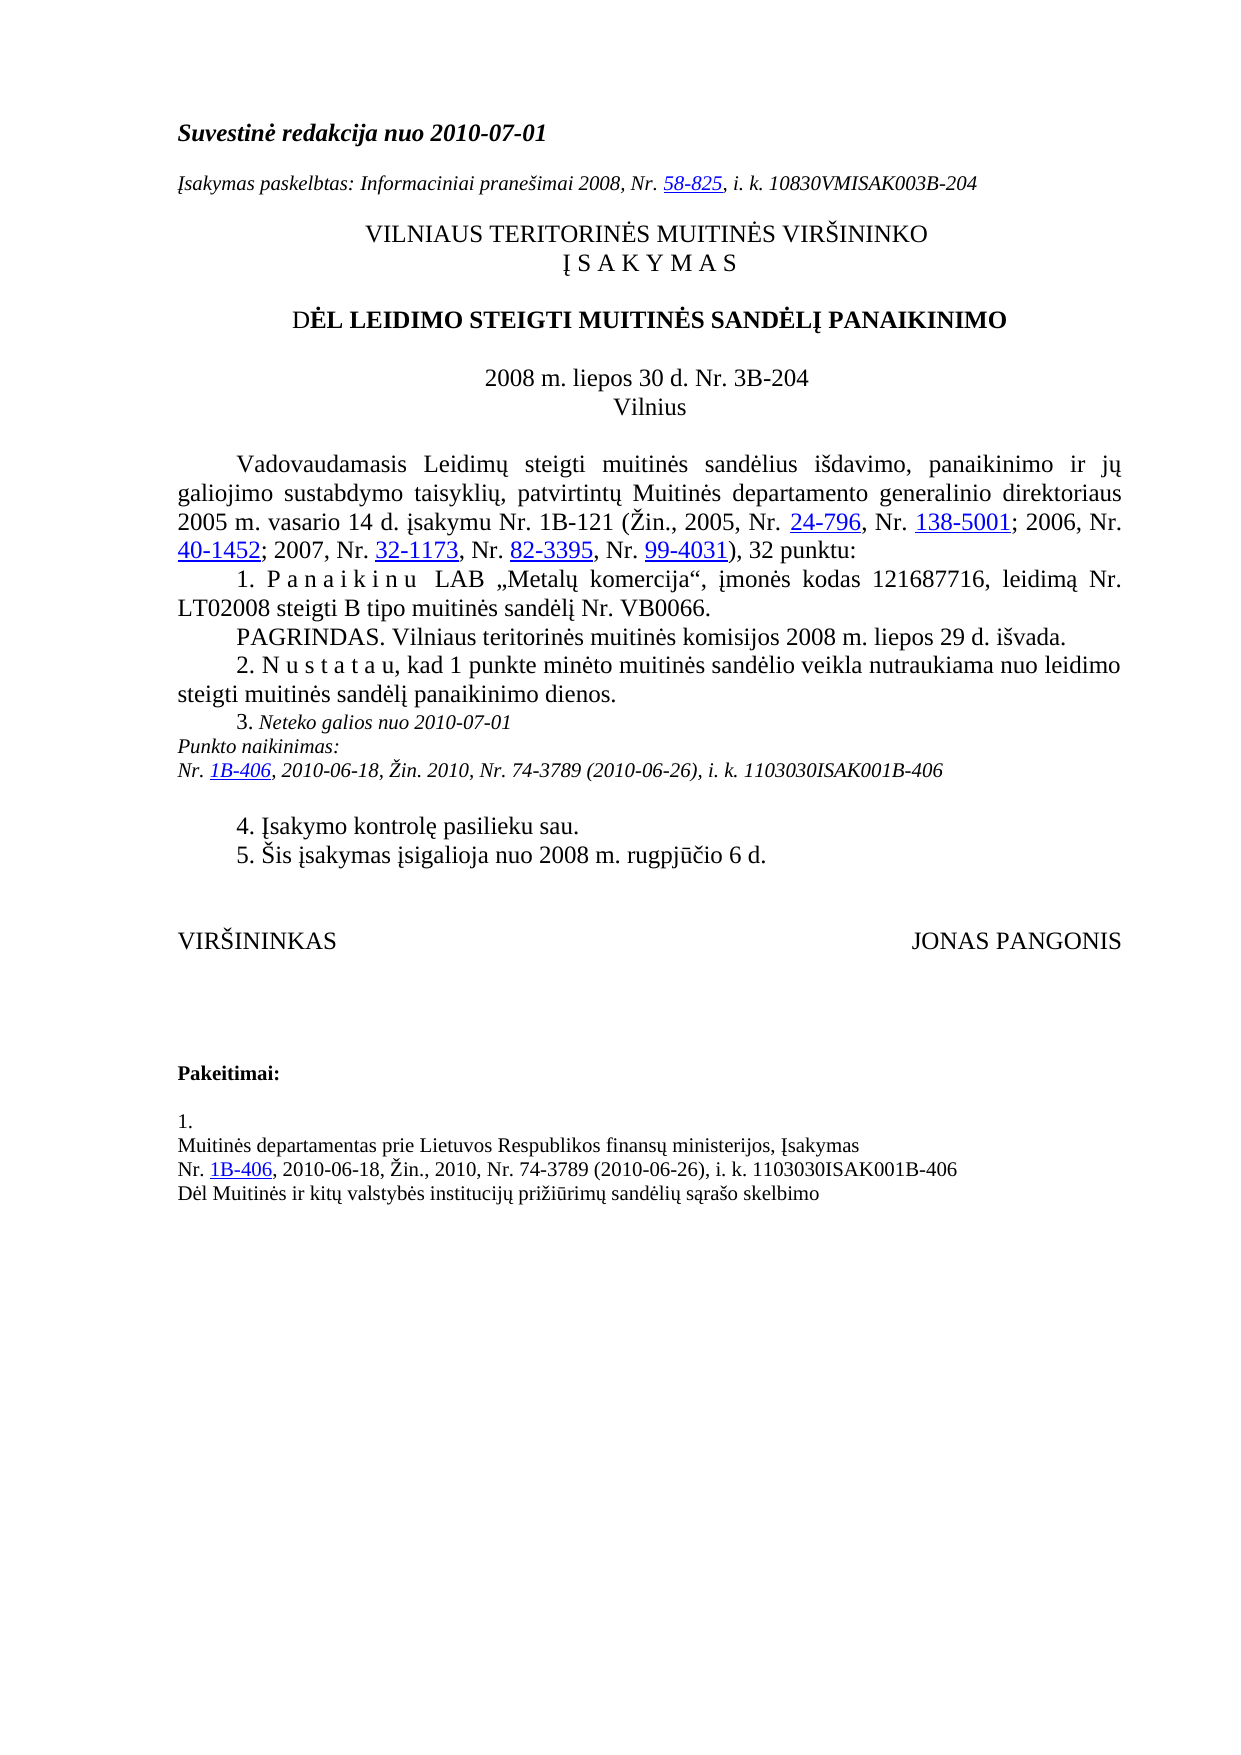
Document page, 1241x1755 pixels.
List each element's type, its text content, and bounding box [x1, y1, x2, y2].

text Punkto naikinimas: [177, 734, 1122, 758]
text Vadovaudamasis Leidimų steigti muitinės sandėlius išdavimo, panaikinimo ir jų galiojimo sustabdymo taisyklių, patvirtintų Muitinės departamento generalinio direktoriaus 2005 m. vasario 14 d. įsakymu Nr. 1B-121 (Žin., 2005, Nr. 24-796, Nr. 138-5001; 2006, Nr. 40-1452; 2007, Nr. 32-1173, Nr. 82-3395, Nr. 99-4031), 32 punktu: [177, 449, 1122, 564]
text Suvestinė redakcija nuo 2010-07-01 [177, 118, 1122, 147]
text 3. Neteko galios nuo 2010-07-01 [177, 708, 1122, 734]
text DĖL LEIDIMO STEIGTI MUITINĖS SANDĖLĮ PANAIKINIMO [177, 305, 1122, 334]
text Nr. 1B-406, 2010-06-18, Žin. 2010, Nr. 74-3789 (2010-06-26), i. k. 1103030ISAK001B-406 [177, 758, 1122, 782]
text Dėl Muitinės ir kitų valstybės institucijų prižiūrimų sandėlių sąrašo skelbimo [177, 1181, 1122, 1205]
text VILNIAUS TERITORINĖS MUITINĖS VIRŠININKO [177, 219, 1122, 248]
text PAGRINDAS. Vilniaus teritorinės muitinės komisijos 2008 m. liepos 29 d. išvada. [177, 622, 1122, 650]
text VIRŠININKAS JONAS PANGONIS [177, 926, 1122, 955]
text 2008 m. liepos 30 d. Nr. 3B-204 [177, 363, 1122, 392]
text Muitinės departamentas prie Lietuvos Respublikos finansų ministerijos, Įsakymas [177, 1133, 1122, 1157]
text 4. Įsakymo kontrolę pasilieku sau. [177, 811, 1122, 840]
text Vilnius [177, 392, 1122, 420]
text 5. Šis įsakymas įsigalioja nuo 2008 m. rugpjūčio 6 d. [177, 840, 1122, 868]
text 2. Nustatau, kad 1 punkte minėto muitinės sandėlio veikla nutraukiama nuo leidimo steigti muitinės sandėlį panaikinimo dienos. [177, 650, 1122, 708]
text Įsakymas paskelbtas: Informaciniai pranešimai 2008, Nr. 58-825, i. k. 10830VMISAK003B-204 [177, 171, 1122, 195]
text Nr. 1B-406, 2010-06-18, Žin., 2010, Nr. 74-3789 (2010-06-26), i. k. 1103030ISAK001B-406 [177, 1157, 1122, 1181]
text Pakeitimai: [177, 1060, 1122, 1084]
text 1. Panaikinu LAB „Metalų komercija“, įmonės kodas 121687716, leidimą Nr. LT02008 steigti B tipo muitinės sandėlį Nr. VB0066. [177, 564, 1122, 622]
text ĮSAKYMAS [177, 248, 1122, 277]
text 1. [177, 1108, 1122, 1133]
